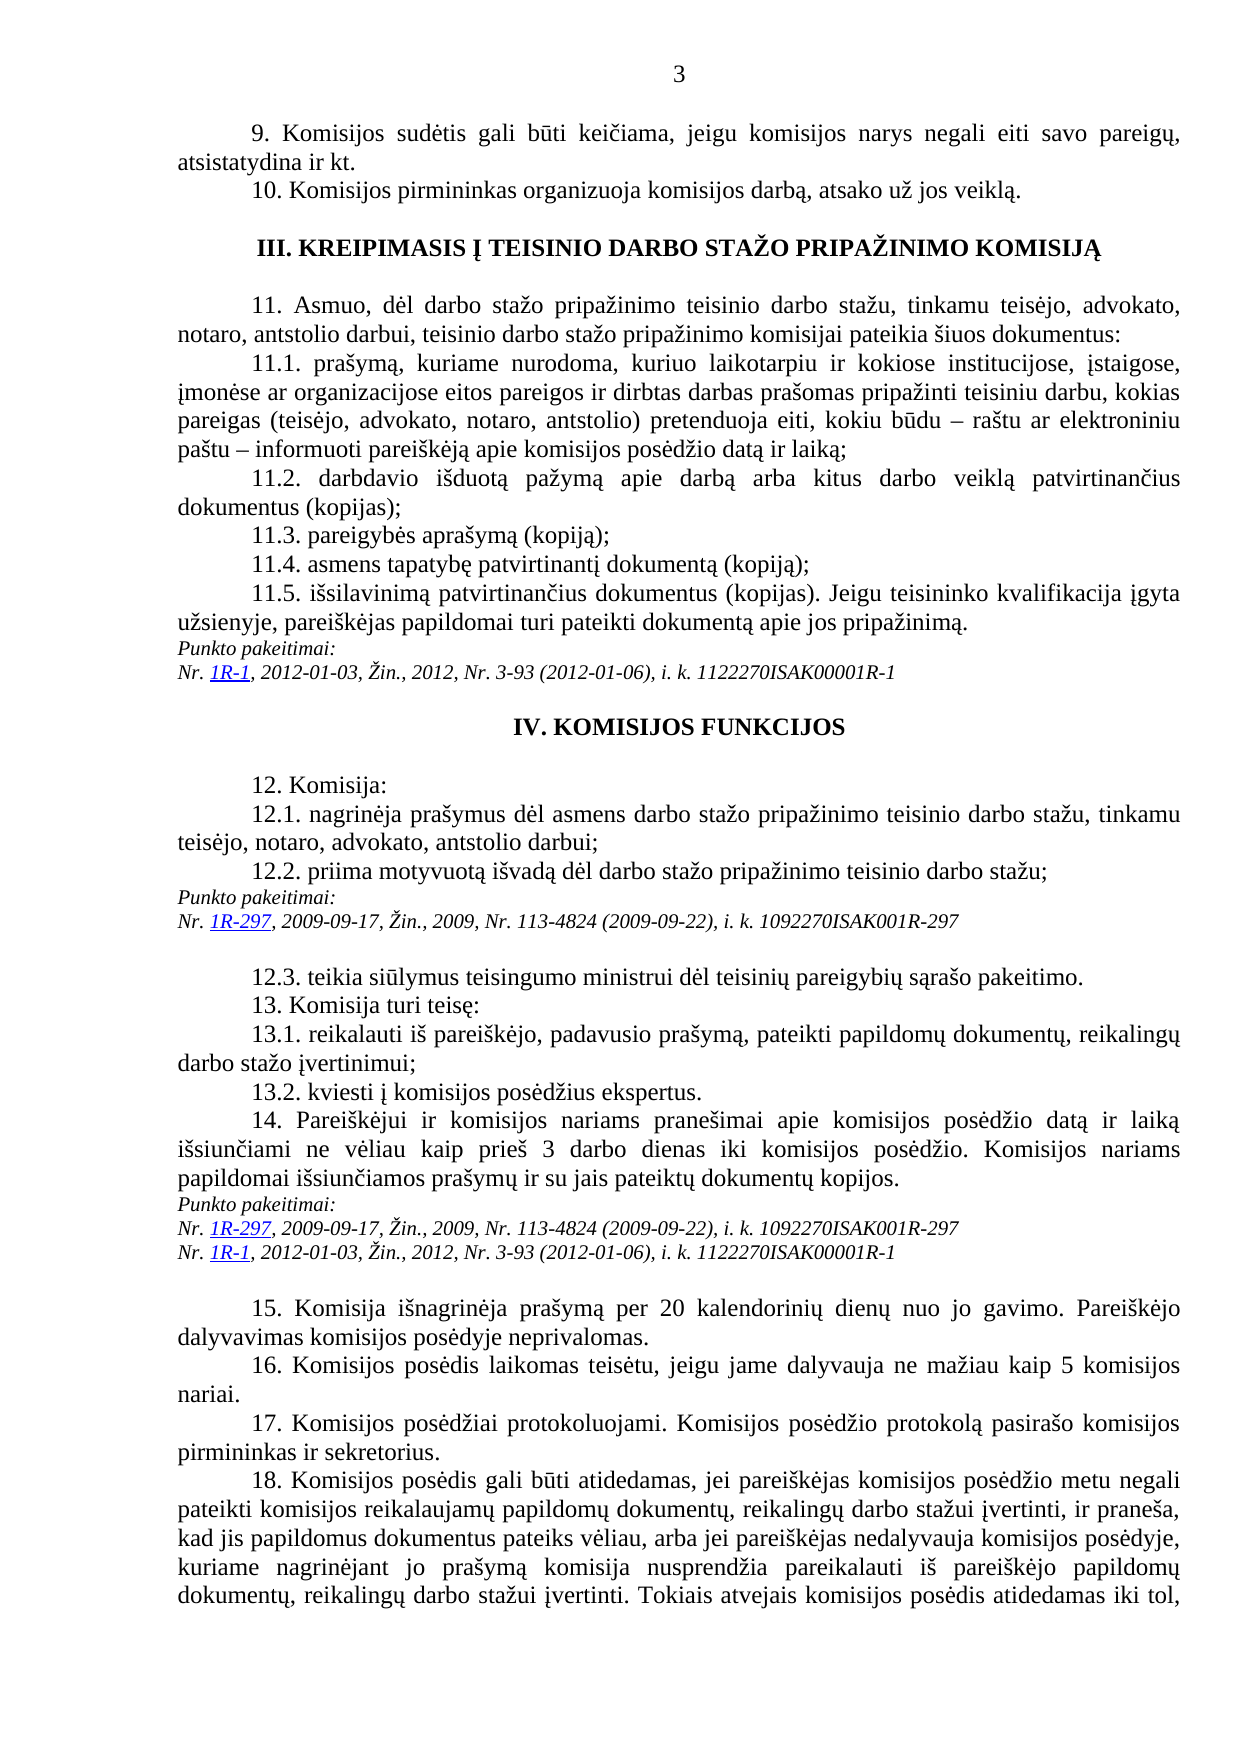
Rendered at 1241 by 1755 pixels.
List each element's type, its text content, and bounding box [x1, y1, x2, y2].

text 12. Komisija: [177, 770, 1181, 799]
text 11.1. prašymą, kuriame nurodoma, kuriuo laikotarpiu ir kokiose institucijose, įstaigose, įmonėse ar organizacijose eitos pareigos ir dirbtas darbas prašomas pripažinti teisiniu darbu, kokias pareigas (teisėjo, advokato, notaro, antstolio) pretenduoja eiti, kokiu būdu – raštu ar elektroniniu paštu – informuoti pareiškėją apie komisijos posėdžio datą ir laiką; [177, 348, 1181, 463]
text 12.1. nagrinėja prašymus dėl asmens darbo stažo pripažinimo teisinio darbo stažu, tinkamu teisėjo, notaro, advokato, antstolio darbui; [177, 799, 1181, 856]
text 11.4. asmens tapatybę patvirtinantį dokumentą (kopiją); [177, 549, 1181, 578]
text 13.1. reikalauti iš pareiškėjo, padavusio prašymą, pateikti papildomų dokumentų, reikalingų darbo stažo įvertinimui; [177, 1019, 1181, 1077]
text 11.5. išsilavinimą patvirtinančius dokumentus (kopijas). Jeigu teisininko kvalifikacija įgyta užsienyje, pareiškėjas papildomai turi pateikti dokumentą apie jos pripažinimą. [177, 578, 1181, 636]
text 12.2. priima motyvuotą išvadą dėl darbo stažo pripažinimo teisinio darbo stažu; [177, 856, 1181, 885]
text 17. Komisijos posėdžiai protokoluojami. Komisijos posėdžio protokolą pasirašo komisijos pirmininkas ir sekretorius. [177, 1408, 1181, 1465]
text 10. Komisijos pirmininkas organizuoja komisijos darbą, atsako už jos veiklą. [177, 176, 1181, 204]
text III. KREIPIMASIS Į TEISINIO DARBO STAŽO PRIPAŽINIMO KOMISIJĄ [177, 233, 1181, 262]
text Punkto pakeitimai: [177, 636, 1181, 660]
text Nr. 1R-1, 2012-01-03, Žin., 2012, Nr. 3-93 (2012-01-06), i. k. 1122270ISAK00001R-1 [177, 660, 1181, 684]
text 13. Komisija turi teisę: [177, 991, 1181, 1019]
text 15. Komisija išnagrinėja prašymą per 20 kalendorinių dienų nuo jo gavimo. Pareiškėjo dalyvavimas komisijos posėdyje neprivalomas. [177, 1293, 1181, 1350]
text 16. Komisijos posėdis laikomas teisėtu, jeigu jame dalyvauja ne mažiau kaip 5 komisijos nariai. [177, 1350, 1181, 1408]
text Punkto pakeitimai: [177, 885, 1181, 909]
text 12.3. teikia siūlymus teisingumo ministrui dėl teisinių pareigybių sąrašo pakeitimo. [177, 962, 1181, 991]
text Nr. 1R-297, 2009-09-17, Žin., 2009, Nr. 113-4824 (2009-09-22), i. k. 1092270ISAK001R-297 [177, 909, 1181, 933]
text IV. KOMISIJOS FUNKCIJOS [177, 712, 1181, 741]
text Nr. 1R-297, 2009-09-17, Žin., 2009, Nr. 113-4824 (2009-09-22), i. k. 1092270ISAK001R-297 [177, 1216, 1181, 1240]
text 11.2. darbdavio išduotą pažymą apie darbą arba kitus darbo veiklą patvirtinančius dokumentus (kopijas); [177, 463, 1181, 521]
text Nr. 1R-1, 2012-01-03, Žin., 2012, Nr. 3-93 (2012-01-06), i. k. 1122270ISAK00001R-1 [177, 1240, 1181, 1264]
text 11.3. pareigybės aprašymą (kopiją); [177, 521, 1181, 549]
text Punkto pakeitimai: [177, 1192, 1181, 1216]
text 9. Komisijos sudėtis gali būti keičiama, jeigu komisijos narys negali eiti savo pareigų, atsistatydina ir kt. [177, 118, 1181, 176]
text 11. Asmuo, dėl darbo stažo pripažinimo teisinio darbo stažu, tinkamu teisėjo, advokato, notaro, antstolio darbui, teisinio darbo stažo pripažinimo komisijai pateikia šiuos dokumentus: [177, 291, 1181, 348]
text 14. Pareiškėjui ir komisijos nariams pranešimai apie komisijos posėdžio datą ir laiką išsiunčiami ne vėliau kaip prieš 3 darbo dienas iki komisijos posėdžio. Komisijos nariams papildomai išsiunčiamos prašymų ir su jais pateiktų dokumentų kopijos. [177, 1106, 1181, 1192]
text 18. Komisijos posėdis gali būti atidedamas, jei pareiškėjas komisijos posėdžio metu negali pateikti komisijos reikalaujamų papildomų dokumentų, reikalingų darbo stažui įvertinti, ir praneša, kad jis papildomus dokumentus pateiks vėliau, arba jei pareiškėjas nedalyvauja komisijos posėdyje, kuriame nagrinėjant jo prašymą komisija nusprendžia pareikalauti iš pareiškėjo papildomų dokumentų, reikalingų darbo stažui įvertinti. Tokiais atvejais komisijos posėdis atidedamas iki tol, [177, 1465, 1181, 1609]
text 13.2. kviesti į komisijos posėdžius ekspertus. [177, 1077, 1181, 1106]
